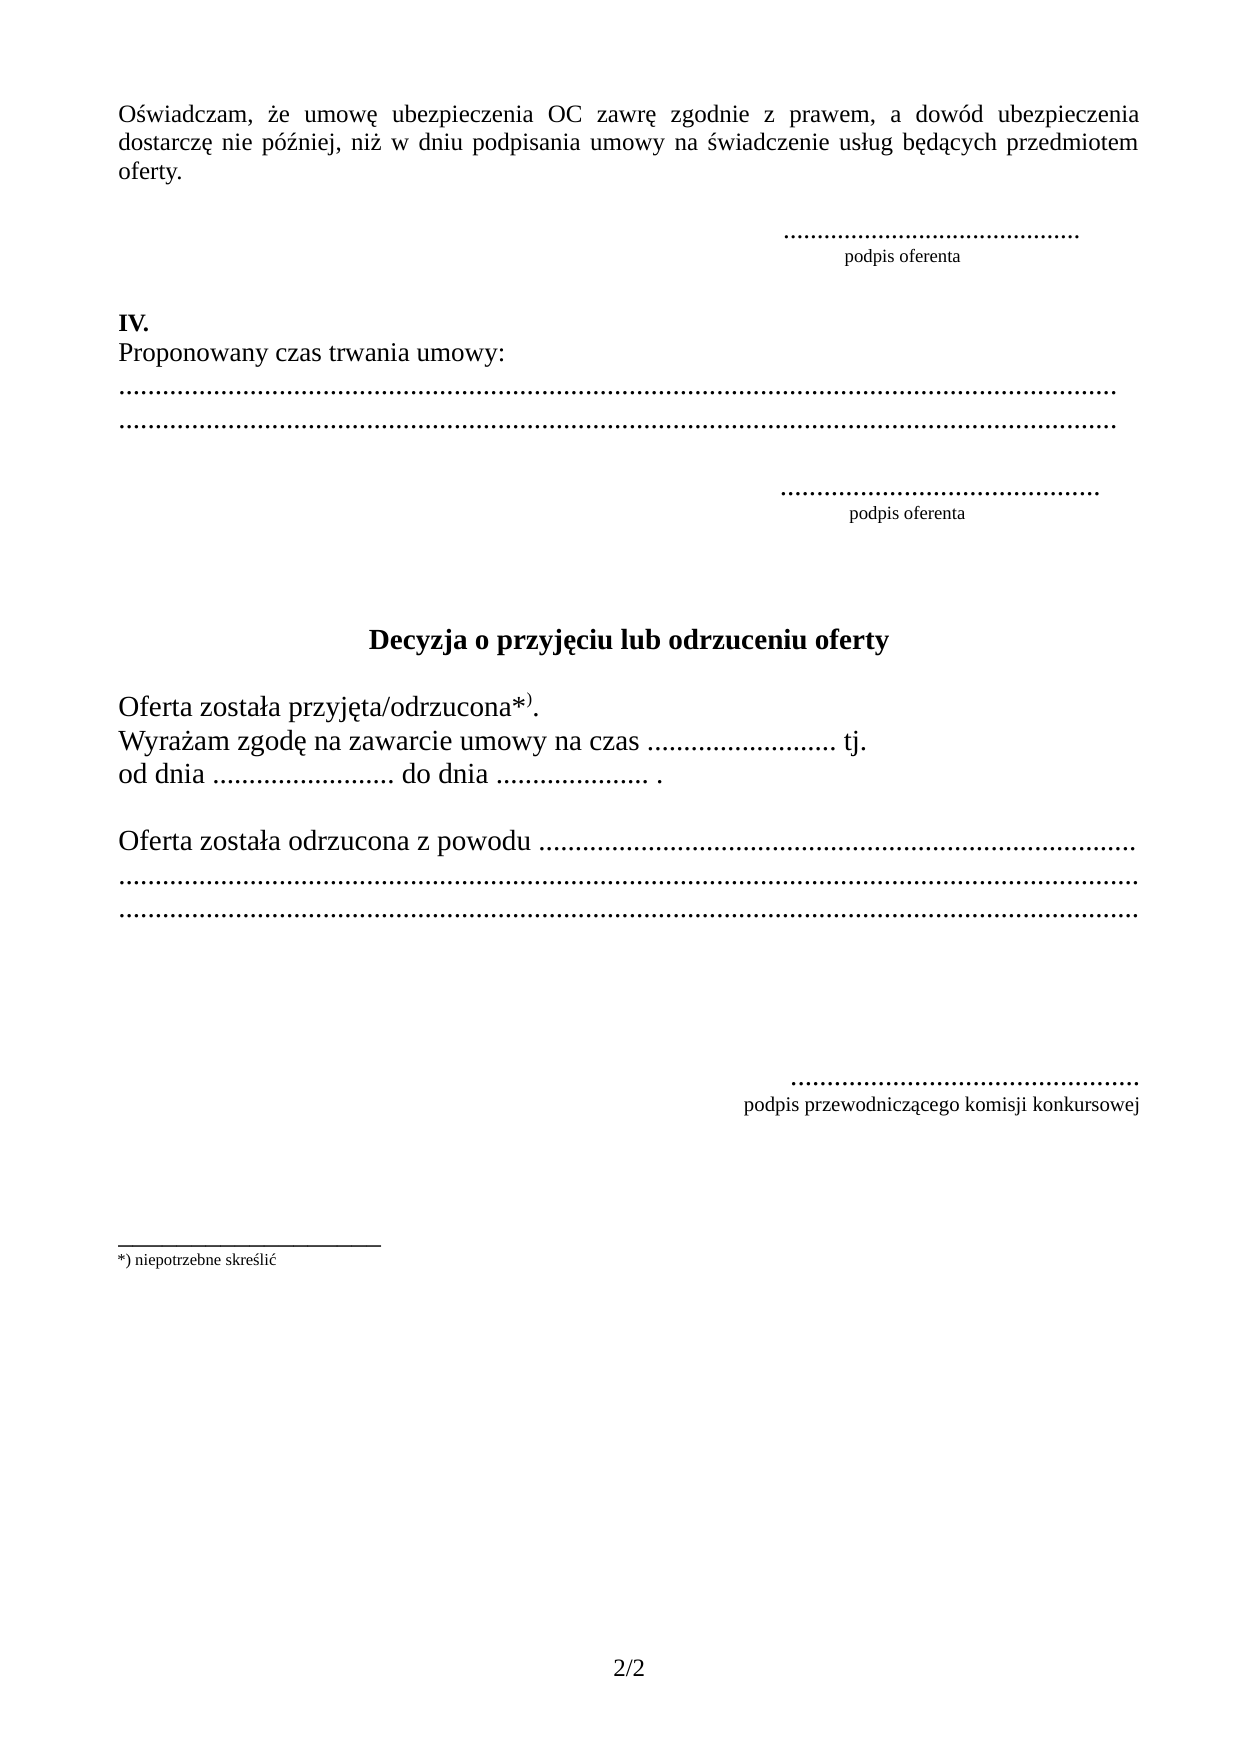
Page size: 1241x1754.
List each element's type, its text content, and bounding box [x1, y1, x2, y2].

text Oferta została przyjęta/odrzucona*). [118, 689, 1140, 723]
text ............................................ [118, 214, 1140, 245]
text Wyrażam zgodę na zawarcie umowy na czas .......................... tj. [118, 723, 1140, 756]
subtitle Decyzja o przyjęciu lub odrzuceniu oferty [118, 622, 1140, 656]
text IV. [118, 308, 1140, 336]
text Proponowany czas trwania umowy: [118, 336, 1140, 367]
text ............................................ [765, 468, 1140, 502]
text ........................................................................................................................................................................................................................................................................................ [118, 857, 1140, 924]
text podpis oferenta [765, 502, 1140, 523]
subtitle *) niepotrzebne skreślić [117, 1250, 1140, 1269]
text podpis oferenta [765, 245, 1140, 266]
text podpis przewodniczącego komisji konkursowej [118, 1092, 1140, 1116]
text ......................................................................................................................................... [118, 401, 1140, 434]
text ......................................................................................................................................... [118, 367, 1140, 401]
text od dnia ......................... do dnia ..................... . [118, 756, 1140, 790]
text Oferta została odrzucona z powodu .................................................................................. [118, 823, 1140, 857]
text ................................................ [118, 1058, 1140, 1092]
text Oświadczam, że umowę ubezpieczenia OC zawrę zgodnie z prawem, a dowód ubezpieczenia dostarczę nie później, niż w dniu podpisania umowy na świadczenie usług będących przedmiotem oferty. [118, 99, 1140, 185]
text __________________ [118, 1216, 1140, 1250]
